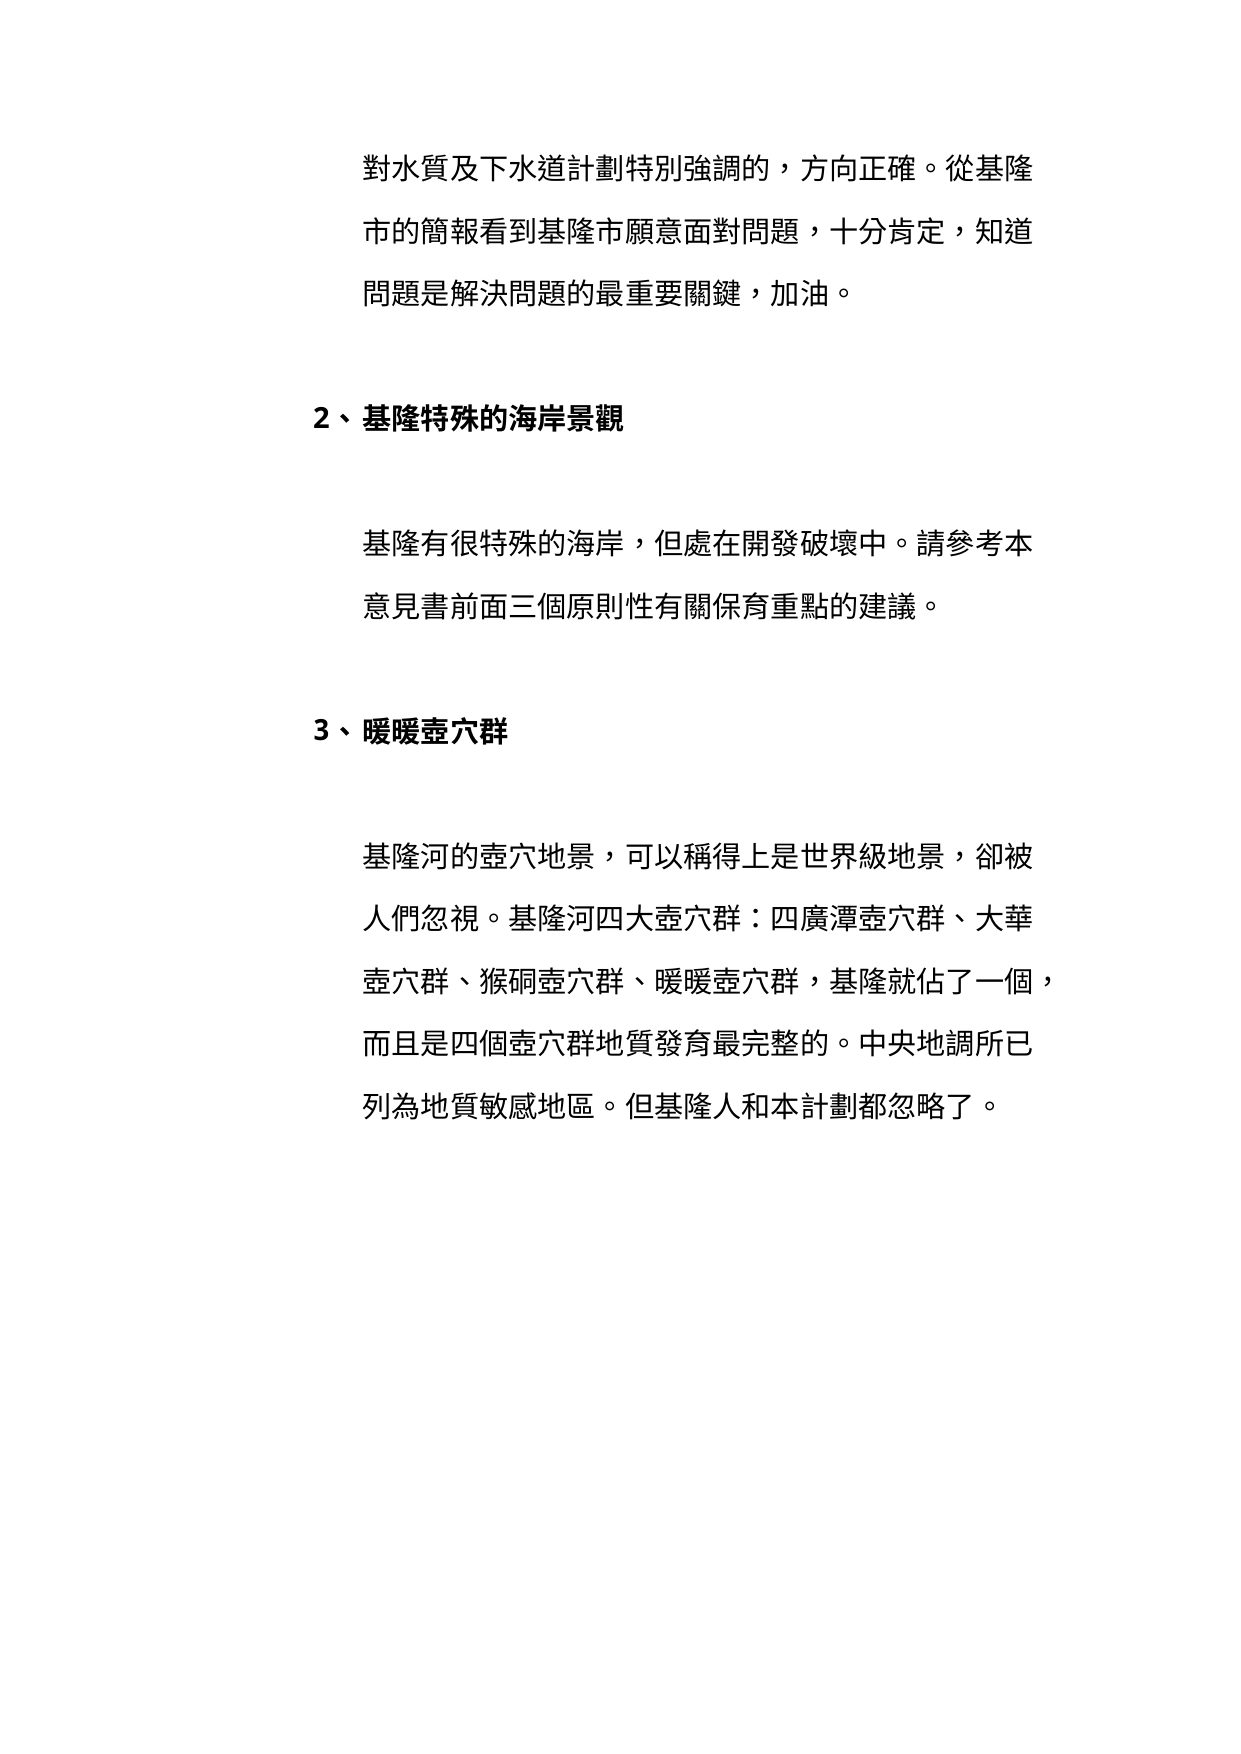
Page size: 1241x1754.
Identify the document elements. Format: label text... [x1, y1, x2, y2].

list 基隆特殊的海岸景觀 [312, 375, 1053, 438]
text 基隆有很特殊的海岸，但處在開發破壞中。請參考本意見書前面三個原則性有關保育重點的建議。 [362, 500, 1053, 625]
list 暖暖壺穴群 [312, 688, 1053, 750]
text 對水質及下水道計劃特別強調的，方向正確。從基隆市的簡報看到基隆市願意面對問題，十分肯定，知道問題是解決問題的最重要關鍵，加油。 [362, 125, 1053, 313]
text 基隆河的壺穴地景，可以稱得上是世界級地景，卻被人們忽視。基隆河四大壺穴群：四廣潭壺穴群、大華壺穴群、猴硐壺穴群、暖暖壺穴群，基隆就佔了一個，而且是四個壺穴群地質發育最完整的。中央地調所已列為地質敏感地區。但基隆人和本計劃都忽略了。 [362, 813, 1053, 1125]
